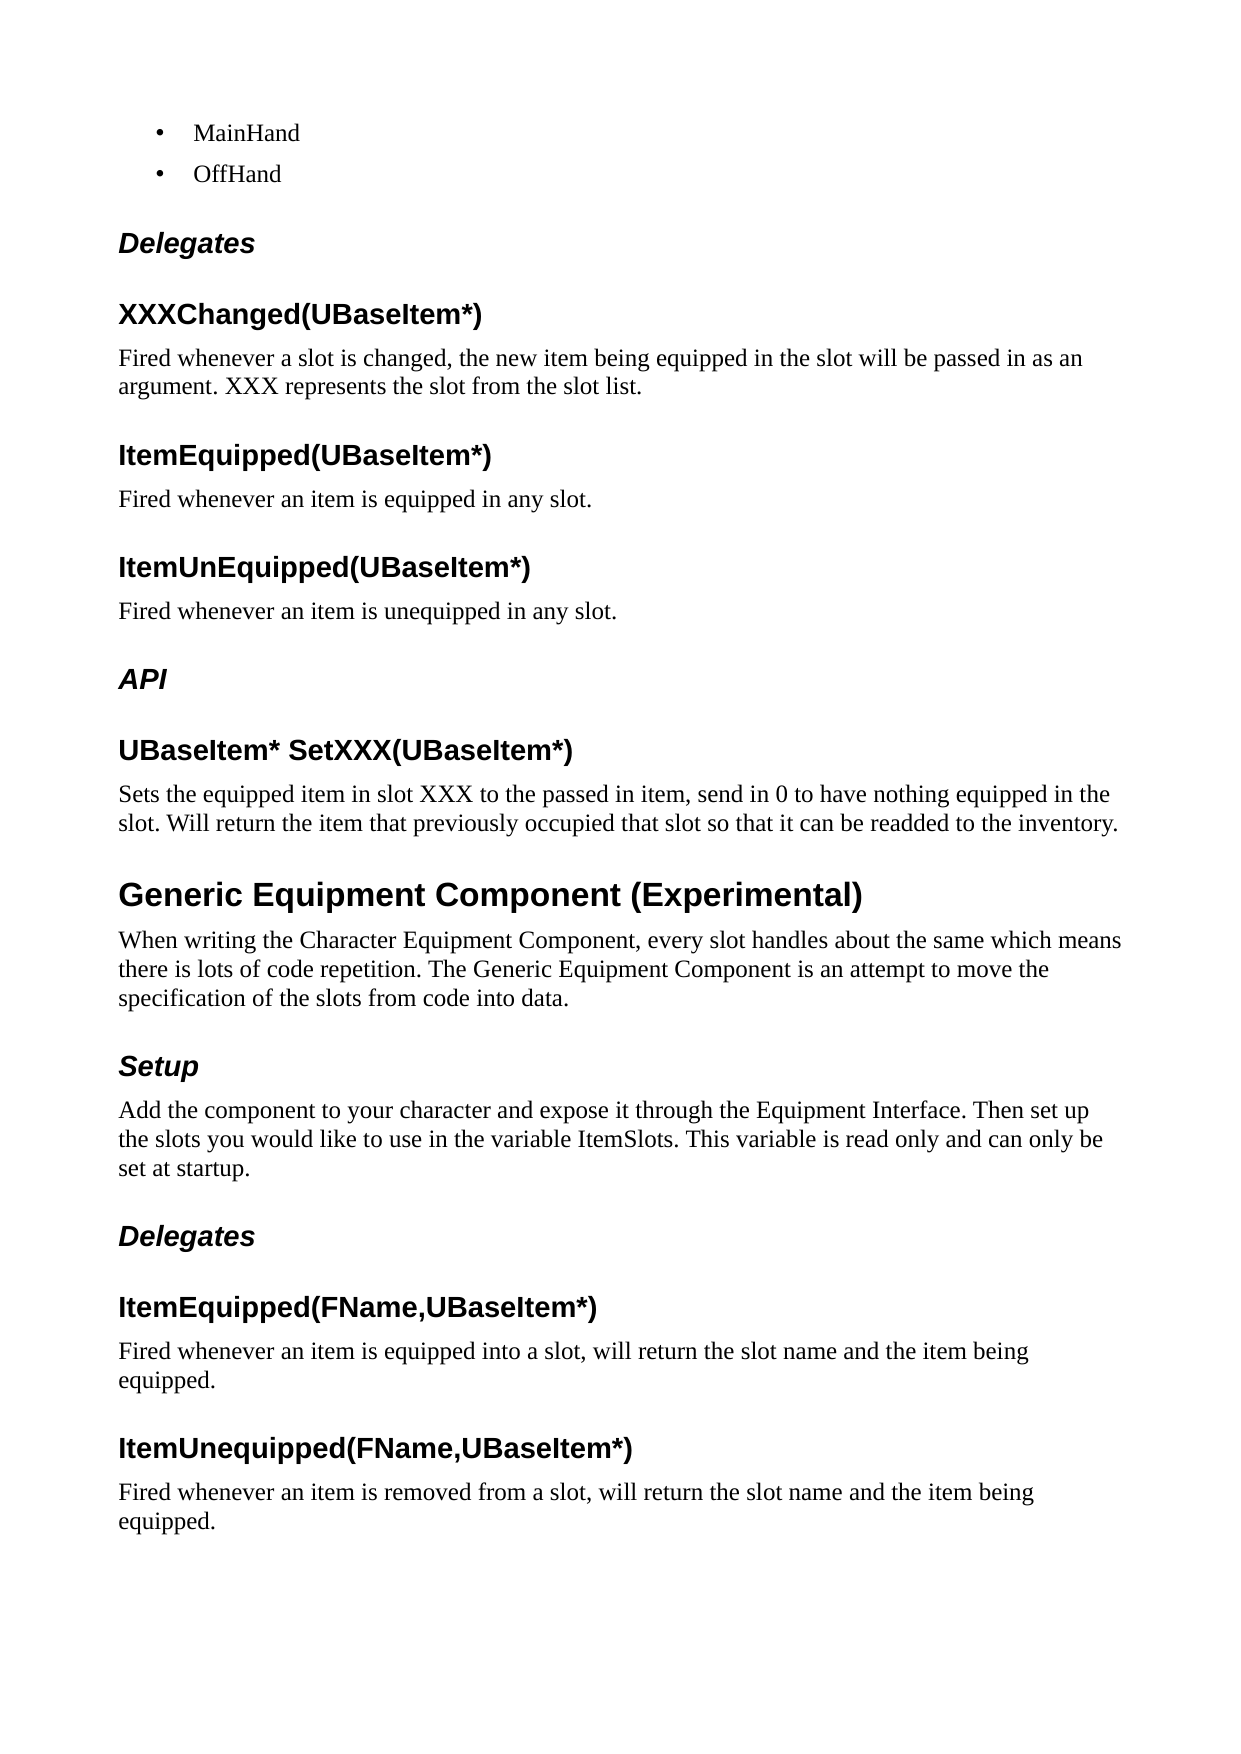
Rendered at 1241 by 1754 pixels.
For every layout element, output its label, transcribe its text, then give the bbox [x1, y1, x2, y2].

subtitle Delegates [118, 1219, 1122, 1253]
subtitle UBaseItem* SetXXX(UBaseItem*) [118, 733, 1122, 767]
text Fired whenever an item is unequipped in any slot. [118, 596, 1122, 625]
subtitle Setup [118, 1049, 1122, 1083]
subtitle API [118, 662, 1122, 696]
text Fired whenever an item is equipped into a slot, will return the slot name and the item being equipped. [118, 1336, 1122, 1394]
subtitle ItemEquipped(FName,UBaseItem*) [118, 1290, 1122, 1324]
text Fired whenever an item is removed from a slot, will return the slot name and the item being equipped. [118, 1477, 1122, 1535]
text Sets the equipped item in slot XXX to the passed in item, send in 0 to have nothing equipped in the slot. Will return the item that previously occupied that slot so that it can be readded to the inventory. [118, 779, 1122, 837]
text When writing the Character Equipment Component, every slot handles about the same which means there is lots of code repetition. The Generic Equipment Component is an attempt to move the specification of the slots from code into data. [118, 926, 1122, 1012]
subtitle ItemUnequipped(FName,UBaseItem*) [118, 1431, 1122, 1465]
list MainHand [156, 118, 1122, 147]
subtitle Generic Equipment Component (Experimental) [118, 874, 1122, 913]
text Add the component to your character and expose it through the Equipment Interface. Then set up the slots you would like to use in the variable ItemSlots. This variable is read only and can only be set at startup. [118, 1095, 1122, 1182]
subtitle Delegates [118, 226, 1122, 259]
list OffHand [156, 159, 1122, 188]
subtitle ItemEquipped(UBaseItem*) [118, 438, 1122, 471]
subtitle XXXChanged(UBaseItem*) [118, 297, 1122, 330]
subtitle ItemUnEquipped(UBaseItem*) [118, 550, 1122, 583]
text Fired whenever a slot is changed, the new item being equipped in the slot will be passed in as an argument. XXX represents the slot from the slot list. [118, 343, 1122, 400]
text Fired whenever an item is equipped in any slot. [118, 484, 1122, 512]
